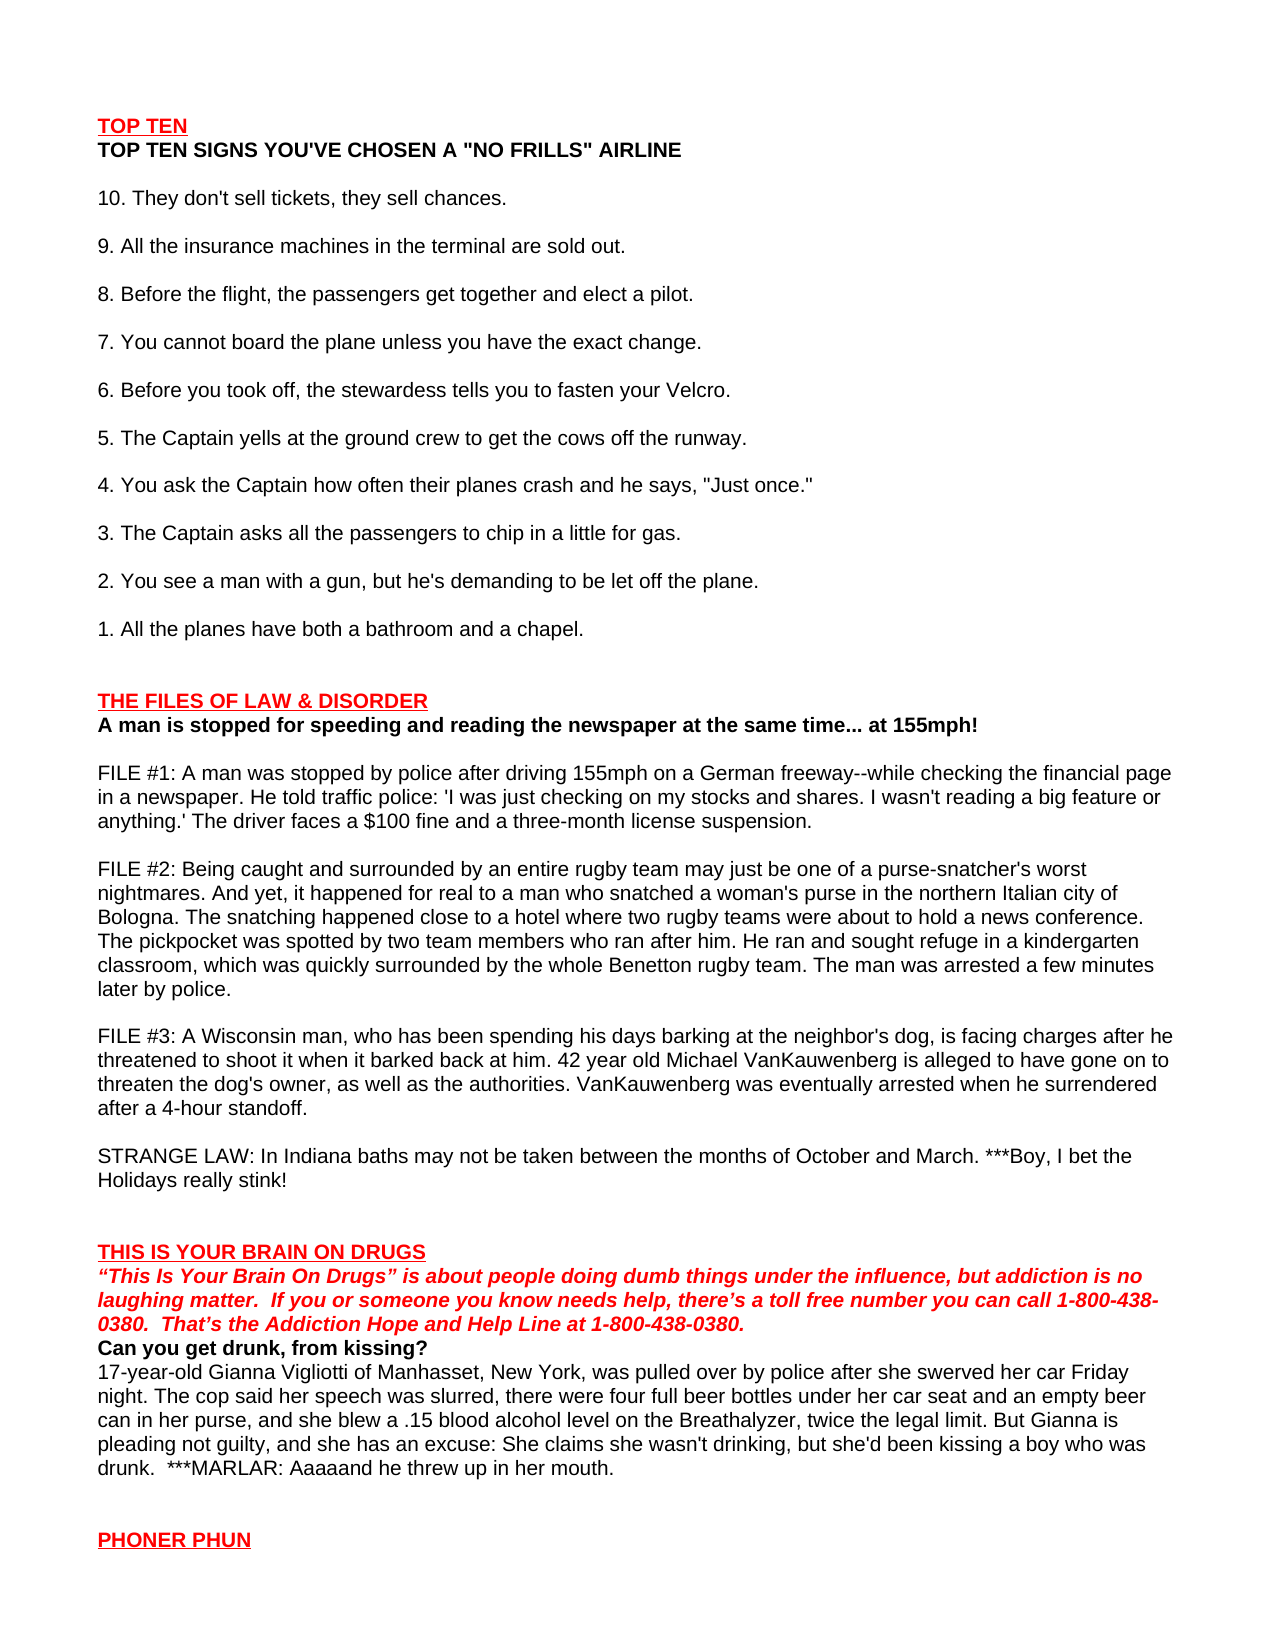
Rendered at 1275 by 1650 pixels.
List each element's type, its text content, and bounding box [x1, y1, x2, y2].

text FILE #3: A Wisconsin man, who has been spending his days barking at the neighbor's dog, is facing charges after he threatened to shoot it when it barked back at him. 42 year old Michael VanKauwenberg is alleged to have gone on to threaten the dog's owner, as well as the authorities. VanKauwenberg was eventually arrested when he surrendered after a 4-hour standoff. [97, 1024, 1185, 1120]
text Can you get drunk, from kissing? [97, 1336, 1185, 1360]
text FILE #1: A man was stopped by police after driving 155mph on a German freeway--while checking the financial page in a newspaper. He told traffic police: 'I was just checking on my stocks and shares. I wasn't reading a big feature or anything.' The driver faces a $100 fine and a three-month license suspension. [97, 761, 1185, 833]
text “This Is Your Brain On Drugs” is about people doing dumb things under the influence, but addiction is no laughing matter. If you or someone you know needs help, there’s a toll free number you can call 1-800-438-0380. That’s the Addiction Hope and Help Line at 1-800-438-0380. [97, 1264, 1185, 1336]
text STRANGE LAW: In Indiana baths may not be taken between the months of October and March. ***Boy, I bet the Holidays really stink! [97, 1144, 1185, 1192]
text 7. You cannot board the plane unless you have the exact change. [97, 329, 1185, 353]
text 10. They don't sell tickets, they sell chances. [97, 186, 1185, 210]
text THE FILES OF LAW & DISORDER [97, 689, 1185, 713]
text 8. Before the flight, the passengers get together and elect a pilot. [97, 282, 1185, 306]
text FILE #2: Being caught and surrounded by an entire rugby team may just be one of a purse-snatcher's worst nightmares. And yet, it happened for real to a man who snatched a woman's purse in the northern Italian city of Bologna. The snatching happened close to a hotel where two rugby teams were about to hold a news conference. The pickpocket was spotted by two team members who ran after him. He ran and sought refuge in a kindergarten classroom, which was quickly surrounded by the whole Benetton rugby team. The man was arrested a few minutes later by police. [97, 857, 1185, 1000]
text THIS IS YOUR BRAIN ON DRUGS [97, 1240, 1185, 1264]
text A man is stopped for speeding and reading the newspaper at the same time... at 155mph! [97, 713, 1185, 737]
text 3. The Captain asks all the passengers to chip in a little for gas. [97, 521, 1185, 545]
text 6. Before you took off, the stewardess tells you to fasten your Velcro. [97, 377, 1185, 401]
text 9. All the insurance machines in the terminal are sold out. [97, 234, 1185, 258]
text 1. All the planes have both a bathroom and a chapel. [97, 617, 1185, 641]
text 17-year-old Gianna Vigliotti of Manhasset, New York, was pulled over by police after she swerved her car Friday night. The cop said her speech was slurred, there were four full beer bottles under her car seat and an empty beer can in her purse, and she blew a .15 blood alcohol level on the Breathalyzer, twice the legal limit. But Gianna is pleading not guilty, and she has an excuse: She claims she wasn't drinking, but she'd been kissing a boy who was drunk. ***MARLAR: Aaaaand he threw up in her mouth. [97, 1360, 1185, 1479]
text TOP TEN [97, 114, 1185, 138]
text TOP TEN SIGNS YOU'VE CHOSEN A "NO FRILLS" AIRLINE [97, 138, 1185, 162]
text PHONER PHUN [97, 1527, 1185, 1551]
text 5. The Captain yells at the ground crew to get the cows off the runway. [97, 425, 1185, 449]
text 2. You see a man with a gun, but he's demanding to be let off the plane. [97, 569, 1185, 593]
text 4. You ask the Captain how often their planes crash and he says, "Just once." [97, 473, 1185, 497]
